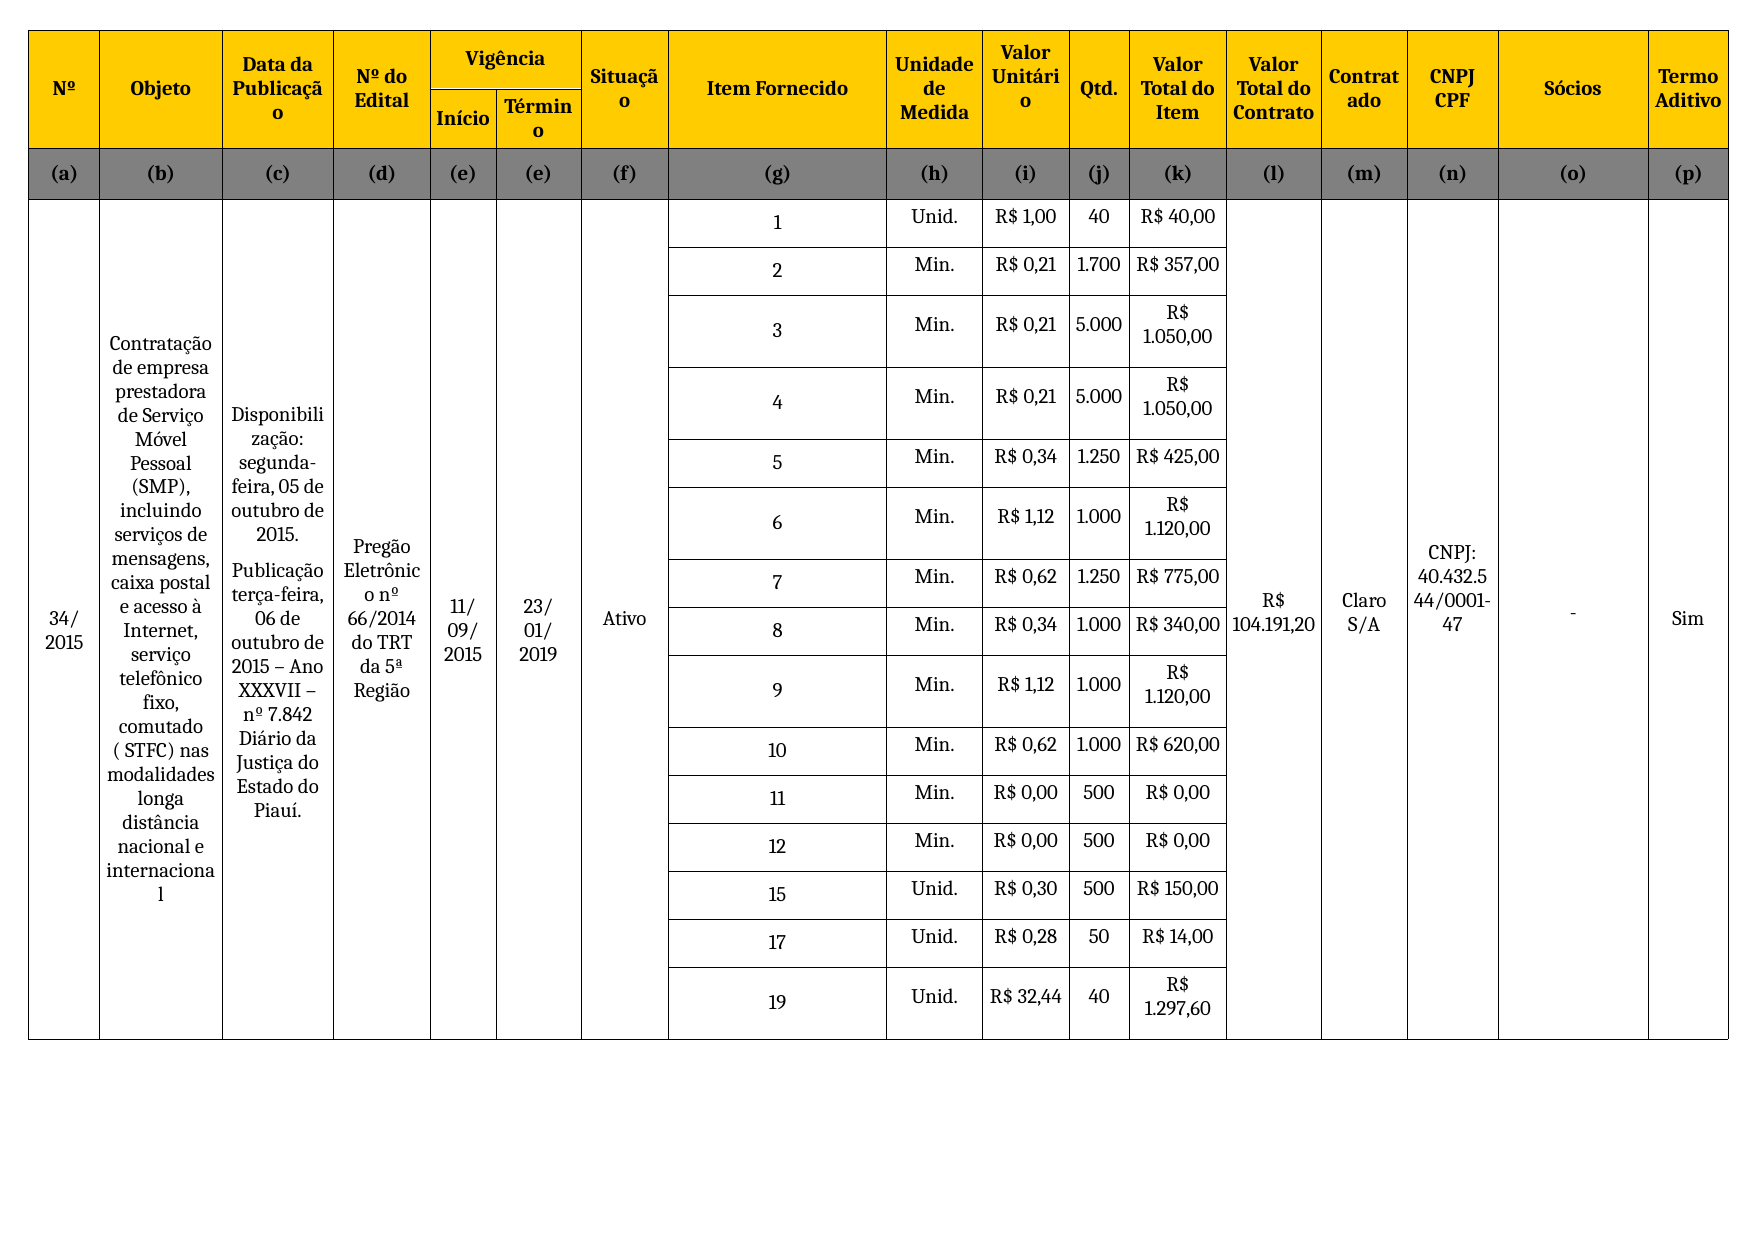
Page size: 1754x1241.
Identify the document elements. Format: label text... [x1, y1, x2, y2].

table_cell R$ 340,00 [1130, 608, 1226, 655]
table_cell R$ 357,00 [1130, 248, 1226, 295]
table_cell 5.000 [1070, 296, 1129, 367]
table_cell Início [431, 90, 496, 148]
table_cell (f) [582, 149, 668, 199]
table_cell R$ 1.050,00 [1130, 296, 1226, 367]
table_cell (i) [983, 149, 1069, 199]
table_cell (o) [1499, 149, 1648, 199]
table_cell 500 [1070, 776, 1129, 823]
table_cell Min. [887, 488, 982, 559]
table_cell R$ 0,00 [1130, 776, 1226, 823]
table_cell Min. [887, 368, 982, 439]
table_cell R$ 0,28 [983, 920, 1069, 967]
table_header Valor Total do Contrato [1227, 31, 1321, 148]
table_cell CNPJ: 40.432.544/0001-47 [1408, 200, 1498, 1039]
table_cell R$ 0,21 [983, 248, 1069, 295]
table_cell 40 [1070, 200, 1129, 247]
table_cell R$ 104.191,20 [1227, 200, 1321, 1039]
table_cell 11 [669, 776, 886, 823]
table_cell 1 [669, 200, 886, 247]
table_cell (n) [1408, 149, 1498, 199]
table_cell R$ 0,21 [983, 368, 1069, 439]
table_cell R$ 425,00 [1130, 440, 1226, 487]
table_cell R$ 775,00 [1130, 560, 1226, 607]
table_cell 1.000 [1070, 488, 1129, 559]
table_cell R$ 0,34 [983, 440, 1069, 487]
table_cell 500 [1070, 872, 1129, 919]
table_cell R$ 1,12 [983, 488, 1069, 559]
table_header Sócios [1499, 31, 1648, 148]
table_cell R$ 1.050,00 [1130, 368, 1226, 439]
table_header Data da Publicação [223, 31, 333, 148]
table_cell - [1499, 200, 1648, 1039]
table_cell R$ 0,00 [983, 824, 1069, 871]
table_cell (c) [223, 149, 333, 199]
table_cell R$ 0,00 [983, 776, 1069, 823]
table_header Vigência [431, 31, 581, 88]
table_header Valor Unitário [983, 31, 1069, 148]
table_cell (a) [29, 149, 99, 199]
table_cell (h) [887, 149, 982, 199]
table_cell R$ 1.297,60 [1130, 968, 1226, 1039]
table_cell 34/ 2015 [29, 200, 99, 1039]
table_cell (e) [431, 149, 496, 199]
table_cell R$ 32,44 [983, 968, 1069, 1039]
table_header Qtd. [1070, 31, 1129, 148]
table_cell Término [497, 90, 581, 148]
table_cell 2 [669, 248, 886, 295]
table_cell 4 [669, 368, 886, 439]
table_cell Ativo [582, 200, 668, 1039]
table_header Termo Aditivo [1649, 31, 1728, 148]
table_cell 40 [1070, 968, 1129, 1039]
table_cell Unid. [887, 920, 982, 967]
table_cell (e) [497, 149, 581, 199]
table_cell R$ 1.120,00 [1130, 656, 1226, 727]
table_cell R$ 14,00 [1130, 920, 1226, 967]
table_cell Min. [887, 440, 982, 487]
table_cell (d) [334, 149, 430, 199]
table_cell (k) [1130, 149, 1226, 199]
table_header CNPJ CPF [1408, 31, 1498, 148]
table_cell (l) [1227, 149, 1321, 199]
table_cell Unid. [887, 968, 982, 1039]
table_cell Min. [887, 656, 982, 727]
table_cell 50 [1070, 920, 1129, 967]
table_header Unidade de Medida [887, 31, 982, 148]
table_cell 1.000 [1070, 608, 1129, 655]
table_cell Min. [887, 824, 982, 871]
table_cell Min. [887, 776, 982, 823]
table_cell Contratação de empresa prestadora de Serviço Móvel Pessoal (SMP), incluindo serviços de mensagens, caixa postal e acesso à Internet, serviço telefônico fixo, comutado ( STFC) nas modalidades longa distância nacional e internacional [100, 200, 222, 1039]
table_cell 5.000 [1070, 368, 1129, 439]
table_cell (g) [669, 149, 886, 199]
table_header Nº [29, 31, 99, 148]
table_cell Pregão Eletrônico nº 66/2014 do TRT da 5ª Região [334, 200, 430, 1039]
table_cell 7 [669, 560, 886, 607]
table_header Situação [582, 31, 668, 148]
table_cell (m) [1322, 149, 1407, 199]
table_cell 15 [669, 872, 886, 919]
table_header Item Fornecido [669, 31, 886, 148]
table_cell 19 [669, 968, 886, 1039]
table_cell R$ 1,00 [983, 200, 1069, 247]
table_cell 1.000 [1070, 656, 1129, 727]
table_cell Claro S/A [1322, 200, 1407, 1039]
table_cell (j) [1070, 149, 1129, 199]
table_cell 5 [669, 440, 886, 487]
table_cell Disponibilização: segunda-feira, 05 de outubro de 2015. Publicação terça-feira, 06 de outubro de 2015 – Ano XXXVII – nº 7.842 Diário da Justiça do Estado do Piauí. [223, 200, 333, 1039]
table_cell R$ 0,62 [983, 728, 1069, 775]
table_header Nº do Edital [334, 31, 430, 148]
table_cell R$ 150,00 [1130, 872, 1226, 919]
table_cell 3 [669, 296, 886, 367]
table_cell Min. [887, 608, 982, 655]
table_cell 12 [669, 824, 886, 871]
table_cell Unid. [887, 872, 982, 919]
table_cell 23/ 01/ 2019 [497, 200, 581, 1039]
table_cell 1.250 [1070, 560, 1129, 607]
table_header Valor Total do Item [1130, 31, 1226, 148]
table_cell R$ 0,34 [983, 608, 1069, 655]
table_cell (b) [100, 149, 222, 199]
table_cell R$ 0,62 [983, 560, 1069, 607]
table_cell R$ 0,30 [983, 872, 1069, 919]
table_cell Min. [887, 248, 982, 295]
table_cell 9 [669, 656, 886, 727]
table_cell 1.000 [1070, 728, 1129, 775]
table_cell 10 [669, 728, 886, 775]
table_cell R$ 1,12 [983, 656, 1069, 727]
table_cell (p) [1649, 149, 1728, 199]
table_cell Min. [887, 560, 982, 607]
table_cell 1.700 [1070, 248, 1129, 295]
table_cell 6 [669, 488, 886, 559]
table_cell 8 [669, 608, 886, 655]
table_cell Sim [1649, 200, 1728, 1039]
table_cell Min. [887, 728, 982, 775]
table_cell 500 [1070, 824, 1129, 871]
table_header Contratado [1322, 31, 1407, 148]
table_cell R$ 0,21 [983, 296, 1069, 367]
table_cell R$ 0,00 [1130, 824, 1226, 871]
table_cell Unid. [887, 200, 982, 247]
table_cell R$ 40,00 [1130, 200, 1226, 247]
table_cell 17 [669, 920, 886, 967]
table_cell 1.250 [1070, 440, 1129, 487]
table_cell R$ 620,00 [1130, 728, 1226, 775]
table_cell Min. [887, 296, 982, 367]
table_cell 11/ 09/ 2015 [431, 200, 496, 1039]
table_header Objeto [100, 31, 222, 148]
table_cell R$ 1.120,00 [1130, 488, 1226, 559]
